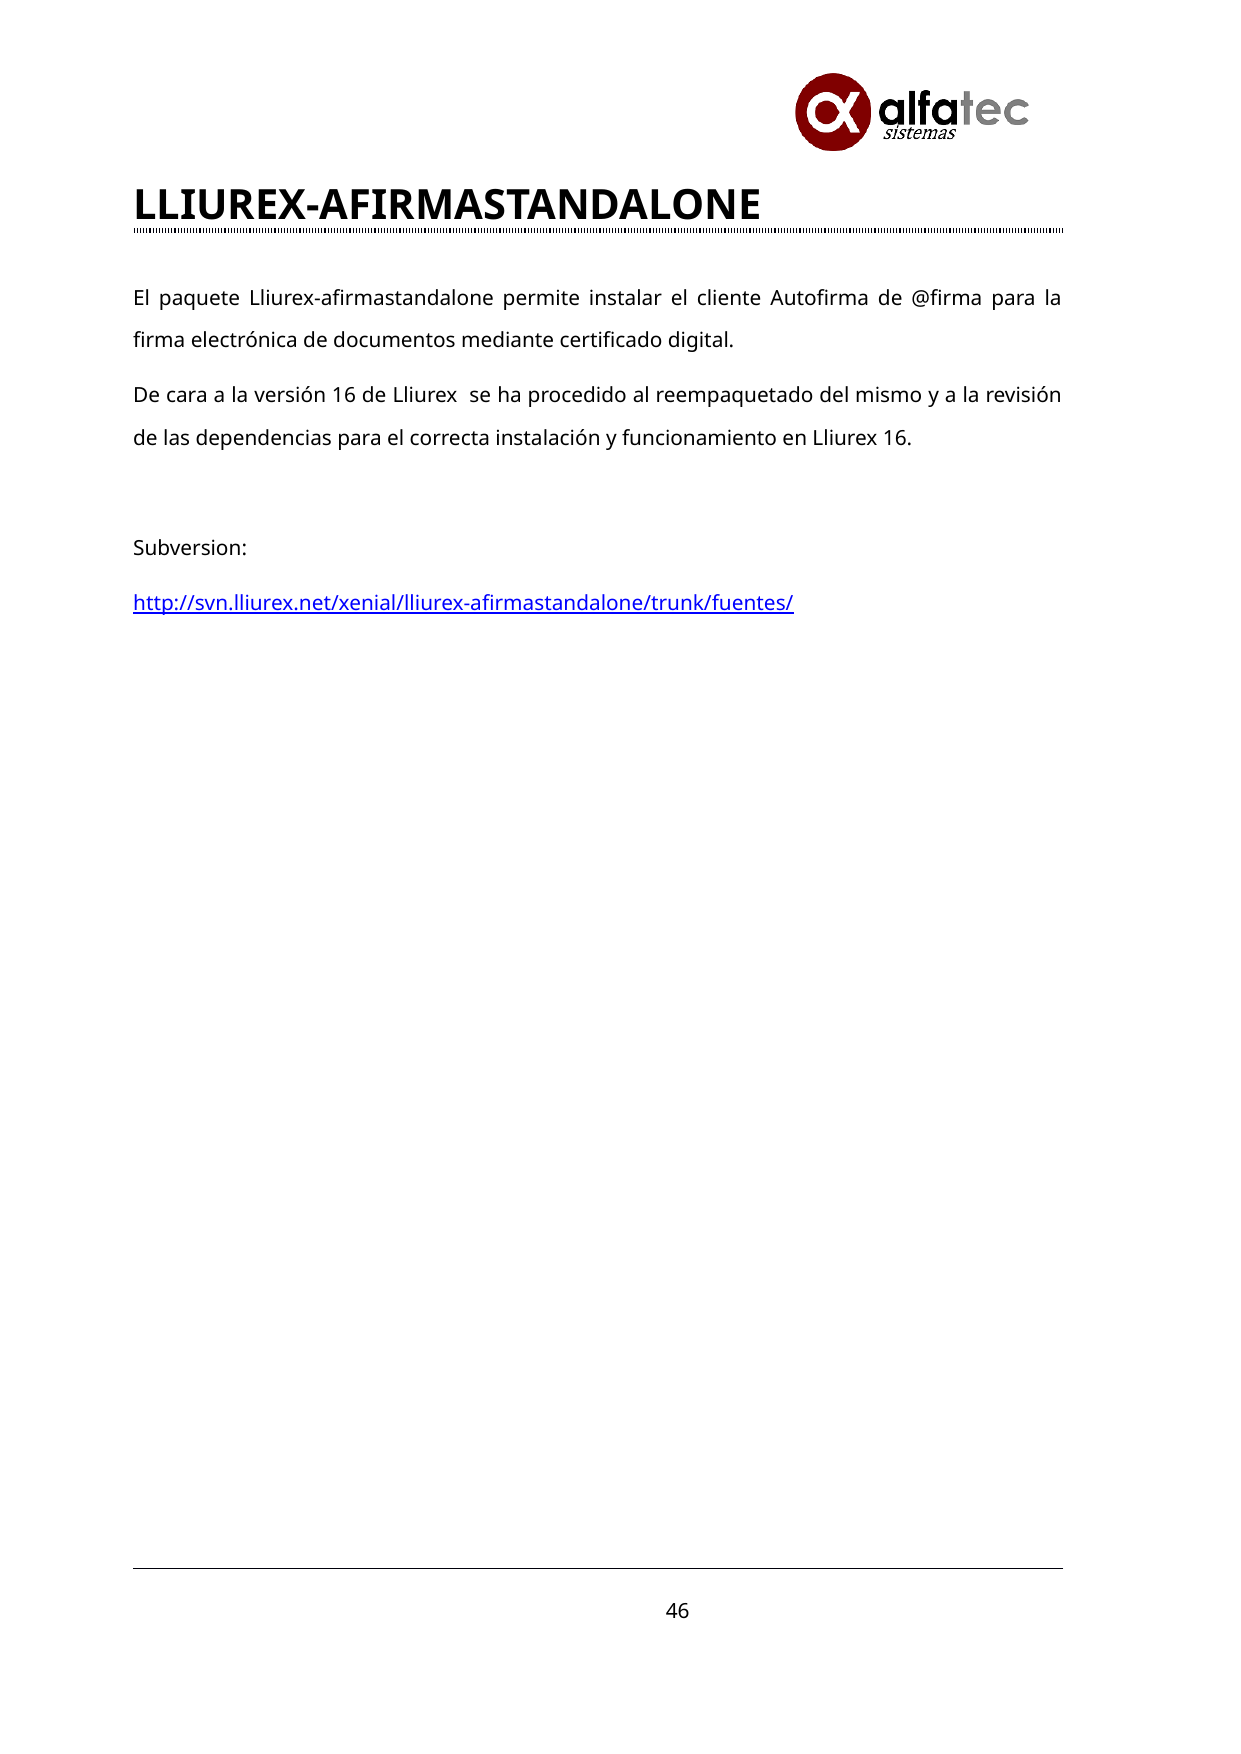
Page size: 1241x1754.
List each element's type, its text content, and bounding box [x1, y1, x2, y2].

text De cara a la versión 16 de Lliurex se ha procedido al reempaquetado del mismo y a la revisión de las dependencias para el correcta instalación y funcionamiento en Lliurex 16. [133, 380, 1063, 451]
picture [795, 73, 1031, 151]
text Subversion: [133, 533, 1063, 562]
subtitle LLIUREX-AFIRMASTANDALONE [133, 193, 1063, 233]
text El paquete Lliurex-afirmastandalone permite instalar el cliente Autofirma de @firma para la firma electrónica de documentos mediante certificado digital. [133, 283, 1063, 354]
text http://svn.lliurex.net/xenial/lliurex-afirmastandalone/trunk/fuentes/ [133, 588, 1063, 617]
